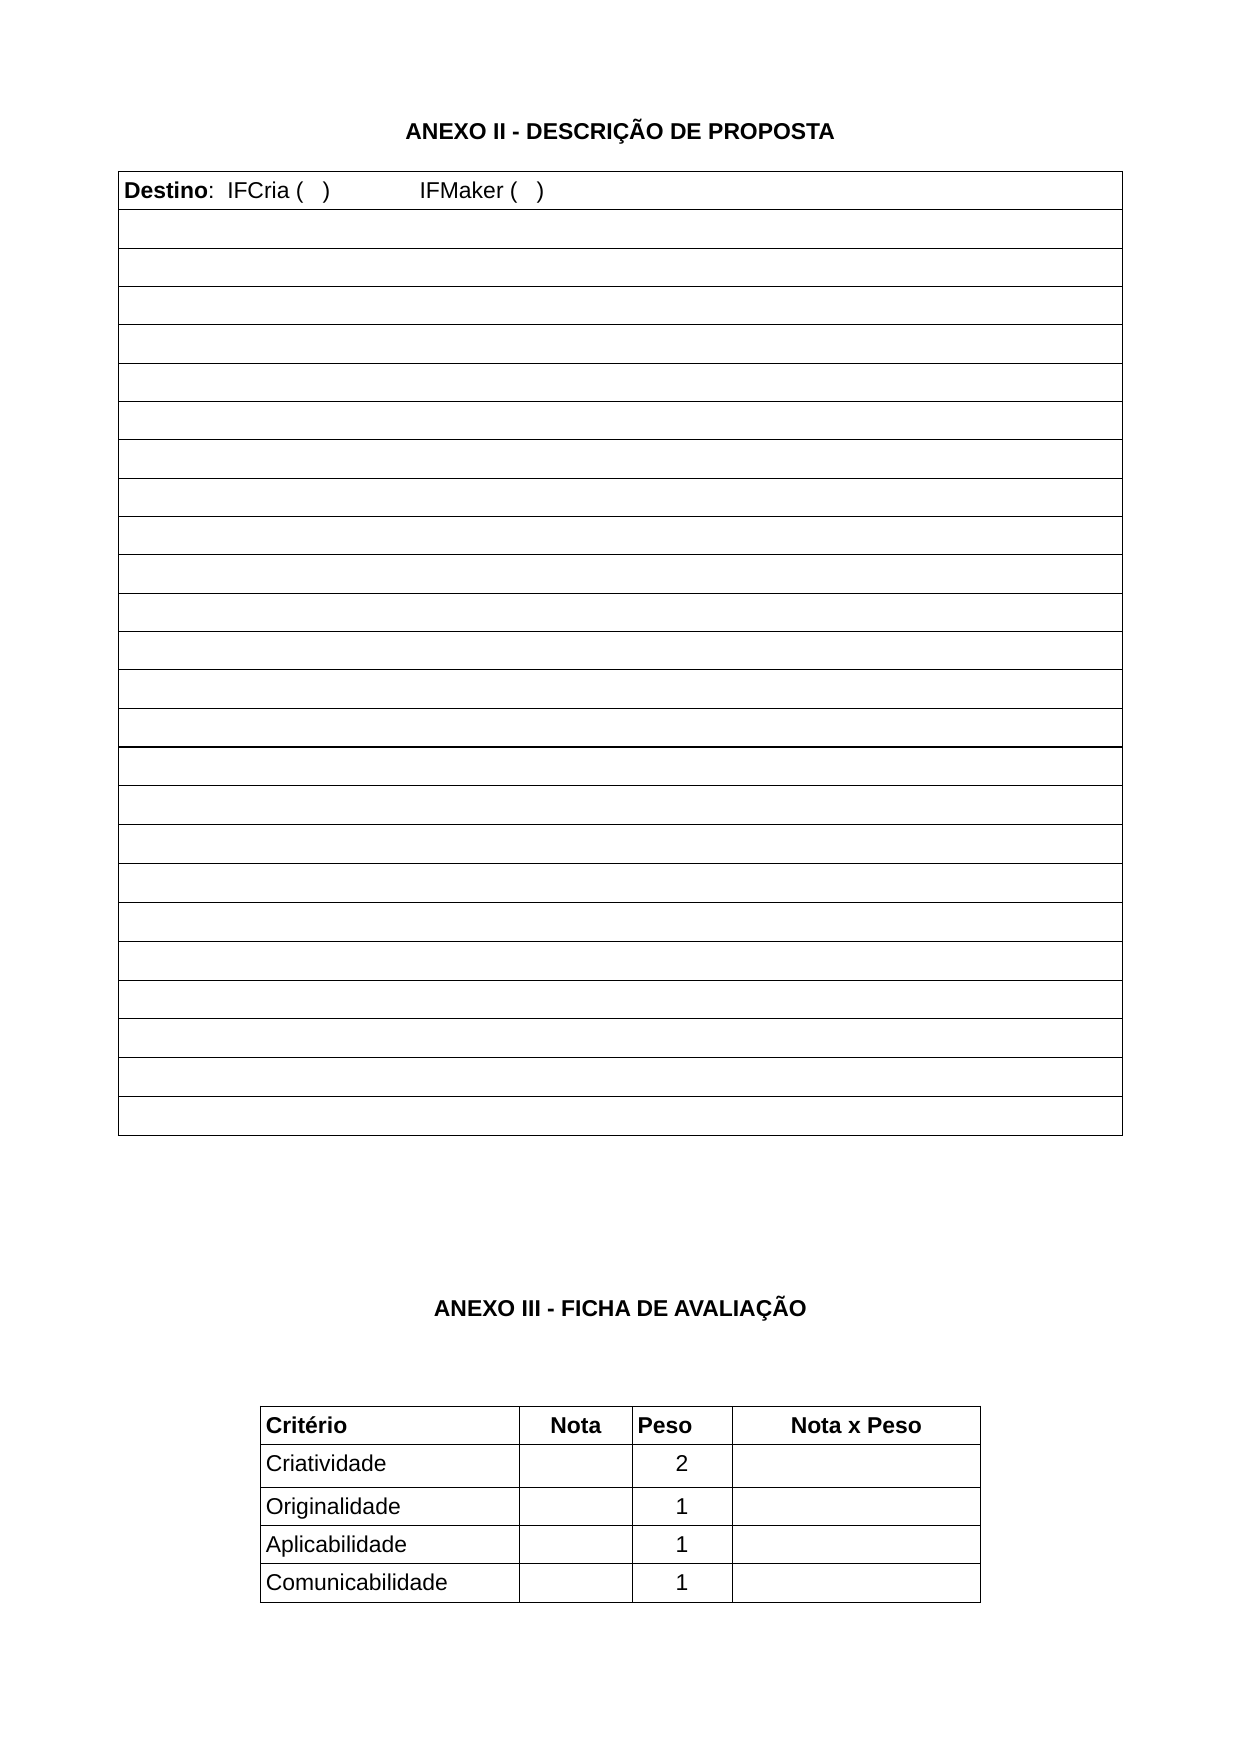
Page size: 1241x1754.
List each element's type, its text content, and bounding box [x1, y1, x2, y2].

table_cell [119, 364, 1122, 401]
table_cell Aplicabilidade [261, 1526, 519, 1563]
table_cell [119, 670, 1122, 707]
text ANEXO II - DESCRIÇÃO DE PROPOSTA [118, 118, 1122, 144]
table_cell [119, 942, 1122, 979]
table_header Nota x Peso [733, 1407, 980, 1444]
table_header Destino: IFCria ( ) IFMaker ( ) [119, 172, 1122, 209]
table_cell [119, 210, 1122, 247]
table_cell [119, 632, 1122, 669]
table_cell 1 [633, 1488, 732, 1525]
table_cell [520, 1526, 632, 1563]
table_cell [119, 440, 1122, 477]
table_cell [119, 786, 1122, 824]
table_cell Originalidade [261, 1488, 519, 1525]
table_cell [733, 1488, 980, 1525]
table_cell 1 [633, 1526, 732, 1563]
text ANEXO III - FICHA DE AVALIAÇÃO [118, 1295, 1122, 1322]
table_cell [119, 1019, 1122, 1057]
table_cell [520, 1564, 632, 1601]
table_cell [733, 1445, 980, 1486]
table_cell [119, 287, 1122, 324]
table_cell [119, 709, 1122, 746]
table_cell 2 [633, 1445, 732, 1486]
table_cell [119, 479, 1122, 516]
table_cell [119, 402, 1122, 439]
table_cell [119, 748, 1122, 785]
table_cell [119, 981, 1122, 1018]
table_cell [733, 1564, 980, 1601]
table_cell [119, 825, 1122, 863]
table_cell [119, 249, 1122, 286]
table_cell Criatividade [261, 1445, 519, 1486]
table_cell [119, 903, 1122, 941]
table_header Peso [633, 1407, 732, 1444]
table_cell [119, 594, 1122, 631]
table_cell [119, 325, 1122, 362]
table_cell [119, 1097, 1122, 1135]
table_cell [520, 1445, 632, 1486]
table_cell Comunicabilidade [261, 1564, 519, 1601]
table_header Critério [261, 1407, 519, 1444]
table_cell [520, 1488, 632, 1525]
table_cell [119, 517, 1122, 554]
table_cell [119, 555, 1122, 592]
table_cell 1 [633, 1564, 732, 1601]
table_cell [119, 864, 1122, 902]
table_cell [733, 1526, 980, 1563]
table_cell [119, 1058, 1122, 1096]
table_header Nota [520, 1407, 632, 1444]
